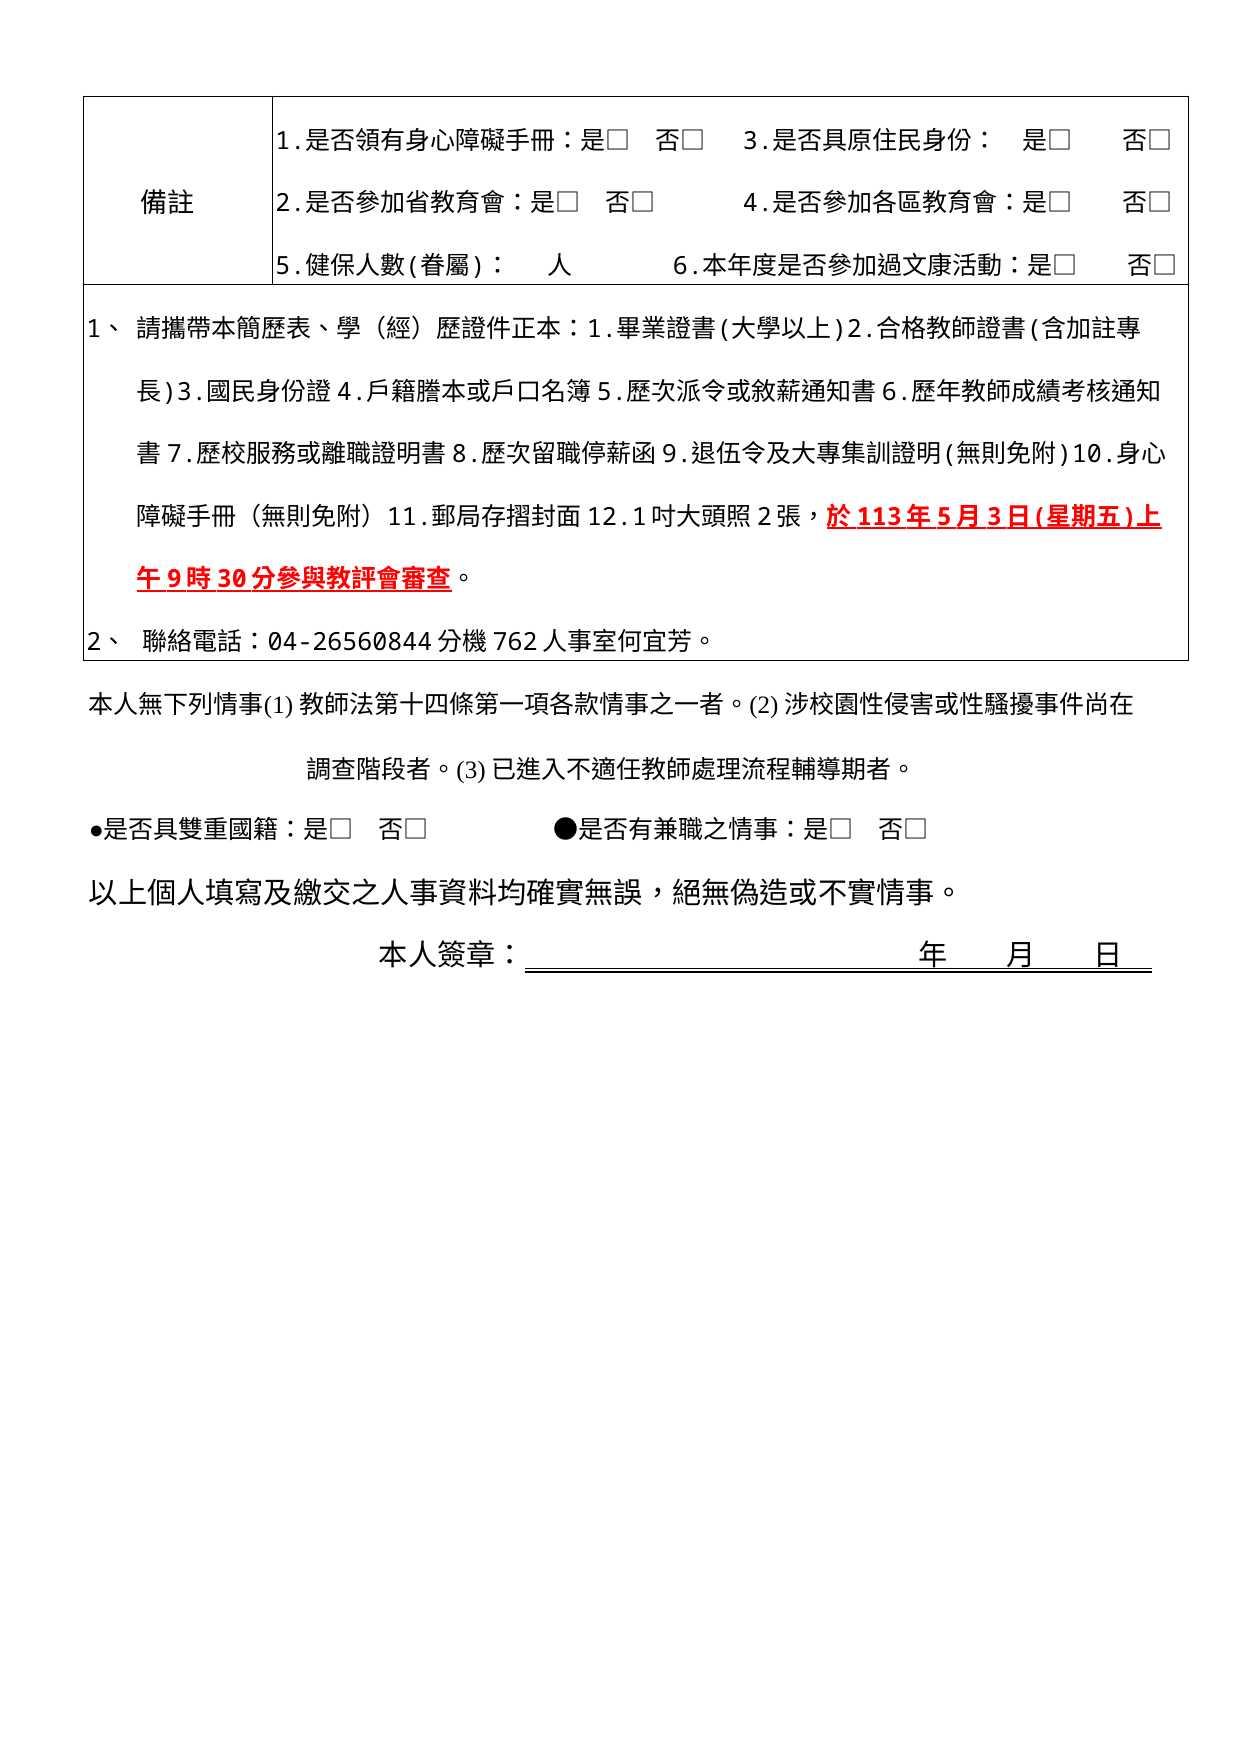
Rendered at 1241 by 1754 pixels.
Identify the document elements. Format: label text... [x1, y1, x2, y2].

text 本人無下列情事(1) 教師法第十四條第一項各款情事之一者。(2) 涉校園性侵害或性騷擾事件尚在 調查階段者。(3) 已進入不適任教師處理流程輔導期者。 [89, 661, 1152, 786]
table_cell 備註 [84, 97, 272, 284]
table_cell 請攜帶本簡歷表、學（經）歷證件正本：1.畢業證書(大學以上)2.合格教師證書(含加註專長)3.國民身份證4.戶籍謄本或戶口名簿5.歷次派令或敘薪通知書6.歷年教師成績考核通知書7.歷校服務或離職證明書8.歷次留職停薪函9.退伍令及大專集訓證明(無則免附)10.身心障礙手冊（無則免附）11.郵局存摺封面12.1吋大頭照2張，於113年5月3日(星期五)上午9時30分參與教評會審查。 聯絡電話：04-26560844分機762人事室何宜芳。 [84, 285, 1188, 660]
text ●是否具雙重國籍：是□ 否□ ●是否有兼職之情事：是□ 否□ [89, 786, 1152, 849]
table_cell 1.是否領有身心障礙手冊：是□ 否□ 3.是否具原住民身份： 是□ 否□ 2.是否參加省教育會：是□ 否□ 4.是否參加各區教育會：是□ 否□ 5.健保人數(眷屬)： 人 6.本年度是否參加過文康活動：是□ 否□ [273, 97, 1188, 284]
text 本人簽章： 年 月 日 [89, 911, 1152, 974]
text 以上個人填寫及繳交之人事資料均確實無誤，絕無偽造或不實情事。 [89, 849, 1152, 911]
